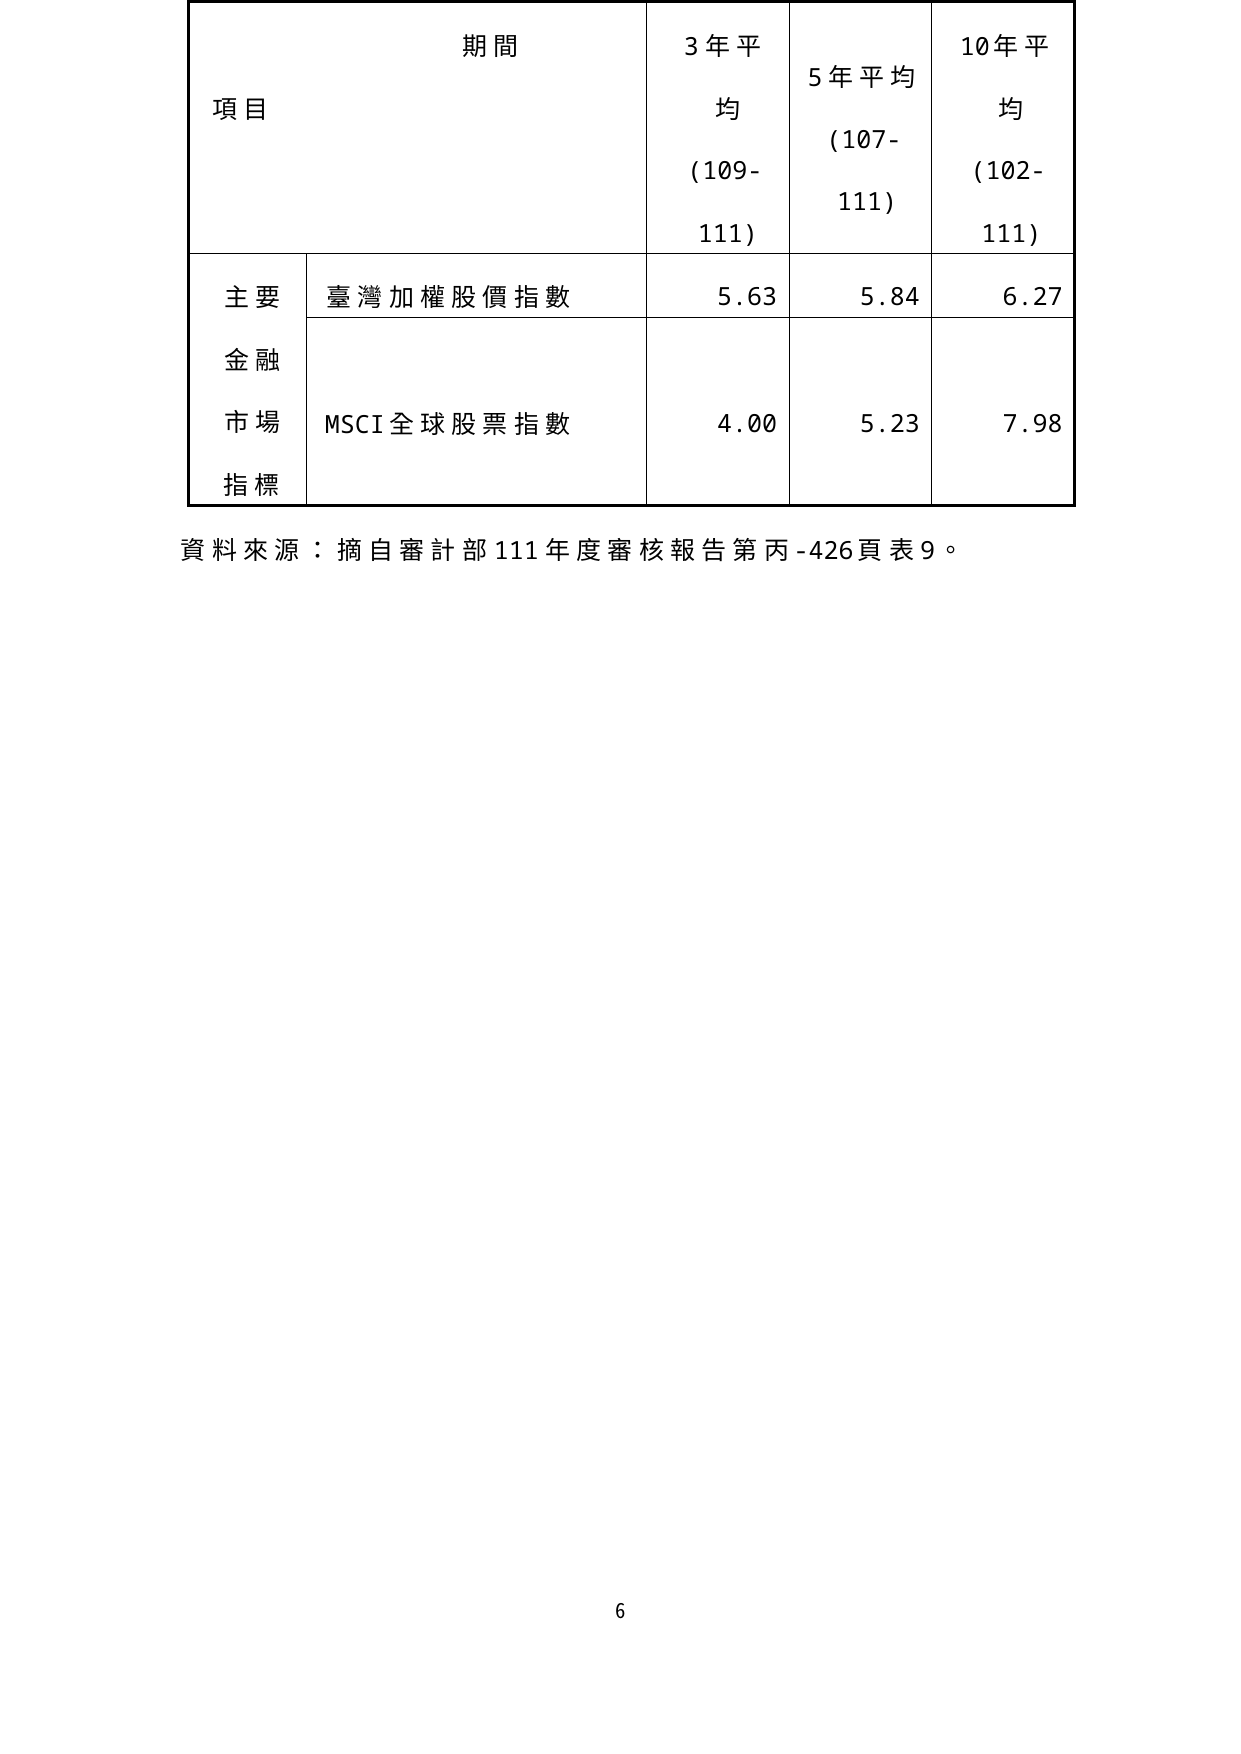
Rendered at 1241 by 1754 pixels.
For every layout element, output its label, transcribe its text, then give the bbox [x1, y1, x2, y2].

table_cell 主要金融 市場指標 [190, 254, 306, 504]
text 資料來源：摘自審計部111年度審核報告第丙-426頁表9。 [177, 507, 1063, 570]
table_header 3年平均 (109-111) [647, 3, 789, 253]
table_cell 臺灣加權股價指數 [307, 254, 646, 317]
table_cell 7.98 [932, 318, 1073, 504]
table_cell 6.27 [932, 254, 1073, 317]
table_header 期間 項目 [190, 3, 646, 253]
table_header 5年平均 (107-111) [790, 3, 931, 253]
table_header 10年平均 (102-111) [932, 3, 1073, 253]
table_cell 5.63 [647, 254, 789, 317]
table_cell MSCI全球股票指數 [307, 318, 646, 504]
table_cell 5.23 [790, 318, 931, 504]
table_cell 4.00 [647, 318, 789, 504]
table_cell 5.84 [790, 254, 931, 317]
